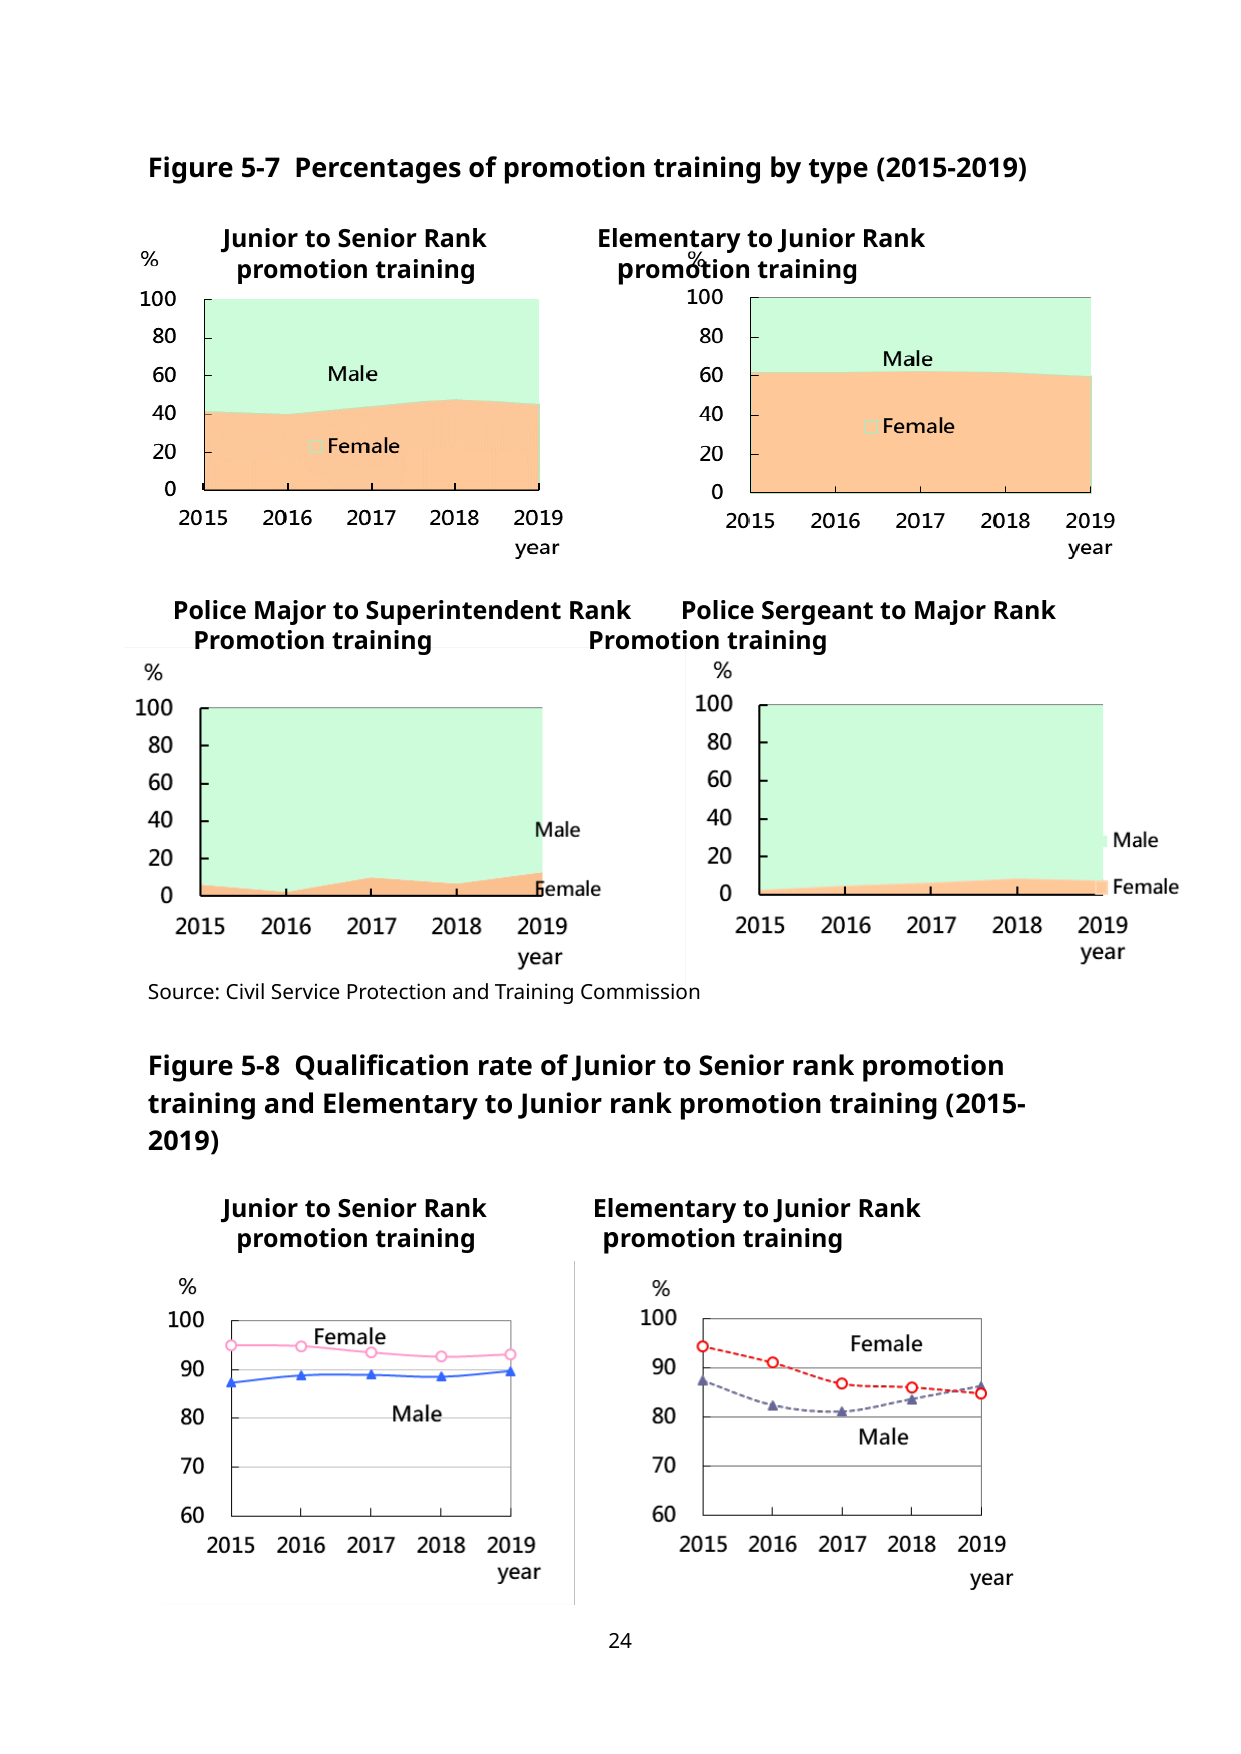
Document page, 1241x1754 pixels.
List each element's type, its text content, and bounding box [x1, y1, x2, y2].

subtitle Figure 5-8 Qualification rate of Junior to Senior rank promotion training and Elementary to Junior rank promotion training (2015-2019) [148, 1046, 1092, 1158]
picture [121, 236, 614, 579]
picture [668, 236, 1159, 582]
picture [684, 645, 1198, 985]
text promotion training promotion training [614, 254, 668, 285]
text Promotion training Promotion training [148, 625, 1092, 656]
text Source: Civil Service Protection and Training Commission [148, 966, 1092, 1008]
picture [762, 236, 768, 244]
picture [276, 236, 282, 244]
picture [124, 646, 620, 984]
picture [833, 236, 839, 244]
picture [794, 236, 799, 244]
picture [320, 236, 326, 244]
subtitle Figure 5-7 Percentages of promotion training by type (2015-2019) [148, 148, 1092, 185]
picture [395, 236, 401, 244]
text Junior to Senior Rank Elementary to Junior Rank [148, 223, 1092, 254]
text Police Major to Superintendent Rank Police Sergeant to Major Rank [148, 598, 1092, 625]
picture [237, 236, 242, 244]
text Junior to Senior Rank Elementary to Junior Rank [148, 1196, 1092, 1223]
text promotion training promotion training [148, 1223, 1092, 1254]
picture [160, 1260, 1034, 1607]
